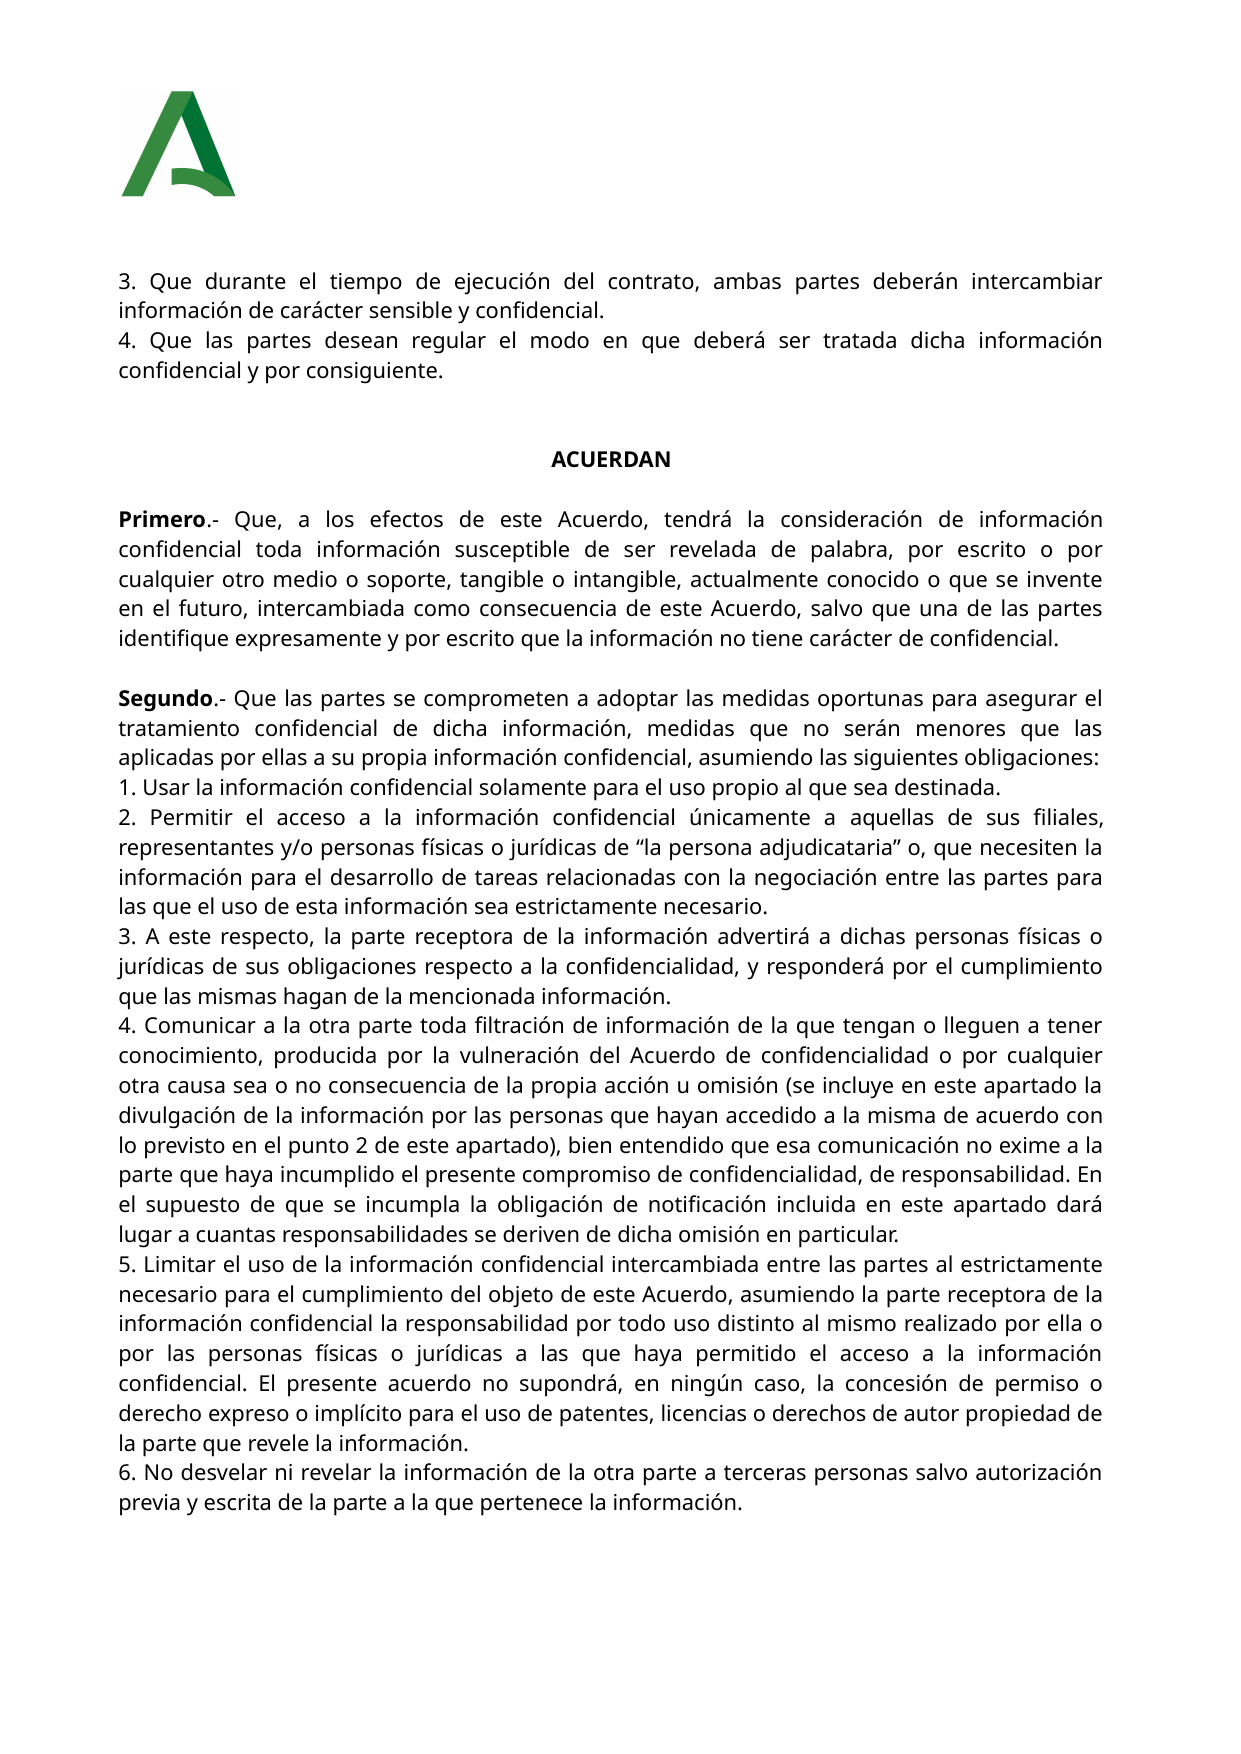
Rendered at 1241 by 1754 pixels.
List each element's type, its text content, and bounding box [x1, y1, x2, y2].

text Primero.- Que, a los efectos de este Acuerdo, tendrá la consideración de información confidencial toda información susceptible de ser revelada de palabra, por escrito o por cualquier otro medio o soporte, tangible o intangible, actualmente conocido o que se invente en el futuro, intercambiada como consecuencia de este Acuerdo, salvo que una de las partes identifique expresamente y por escrito que la información no tiene carácter de confidencial. [118, 504, 1104, 653]
text 5. Limitar el uso de la información confidencial intercambiada entre las partes al estrictamente necesario para el cumplimiento del objeto de este Acuerdo, asumiendo la parte receptora de la información confidencial la responsabilidad por todo uso distinto al mismo realizado por ella o por las personas físicas o jurídicas a las que haya permitido el acceso a la información confidencial. El presente acuerdo no supondrá, en ningún caso, la concesión de permiso o derecho expreso o implícito para el uso de patentes, licencias o derechos de autor propiedad de la parte que revele la información. [118, 1249, 1104, 1457]
text 2. Permitir el acceso a la información confidencial únicamente a aquellas de sus filiales, representantes y/o personas físicas o jurídicas de “la persona adjudicataria” o, que necesiten la información para el desarrollo de tareas relacionadas con la negociación entre las partes para las que el uso de esta información sea estrictamente necesario. [118, 802, 1104, 921]
text 4. Que las partes desean regular el modo en que deberá ser tratada dicha información confidencial y por consiguiente. [118, 325, 1104, 385]
text 6. No desvelar ni revelar la información de la otra parte a terceras personas salvo autorización previa y escrita de la parte a la que pertenece la información. [118, 1457, 1104, 1517]
text 4. Comunicar a la otra parte toda filtración de información de la que tengan o lleguen a tener conocimiento, producida por la vulneración del Acuerdo de confidencialidad o por cualquier otra causa sea o no consecuencia de la propia acción u omisión (se incluye en este apartado la divulgación de la información por las personas que hayan accedido a la misma de acuerdo con lo previsto en el punto 2 de este apartado), bien entendido que esa comunicación no exime a la parte que haya incumplido el presente compromiso de confidencialidad, de responsabilidad. En el supuesto de que se incumpla la obligación de notificación incluida en este apartado dará lugar a cuantas responsabilidades se deriven de dicha omisión en particular. [118, 1011, 1104, 1249]
text 3. A este respecto, la parte receptora de la información advertirá a dichas personas físicas o jurídicas de sus obligaciones respecto a la confidencialidad, y responderá por el cumplimiento que las mismas hagan de la mencionada información. [118, 921, 1104, 1011]
text Segundo.- Que las partes se comprometen a adoptar las medidas oportunas para asegurar el tratamiento confidencial de dicha información, medidas que no serán menores que las aplicadas por ellas a su propia información confidencial, asumiendo las siguientes obligaciones: [118, 683, 1104, 772]
text 3. Que durante el tiempo de ejecución del contrato, ambas partes deberán intercambiar información de carácter sensible y confidencial. [118, 266, 1104, 325]
text 1. Usar la información confidencial solamente para el uso propio al que sea destinada. [118, 772, 1104, 802]
picture [121, 90, 237, 197]
text ACUERDAN [118, 444, 1104, 474]
